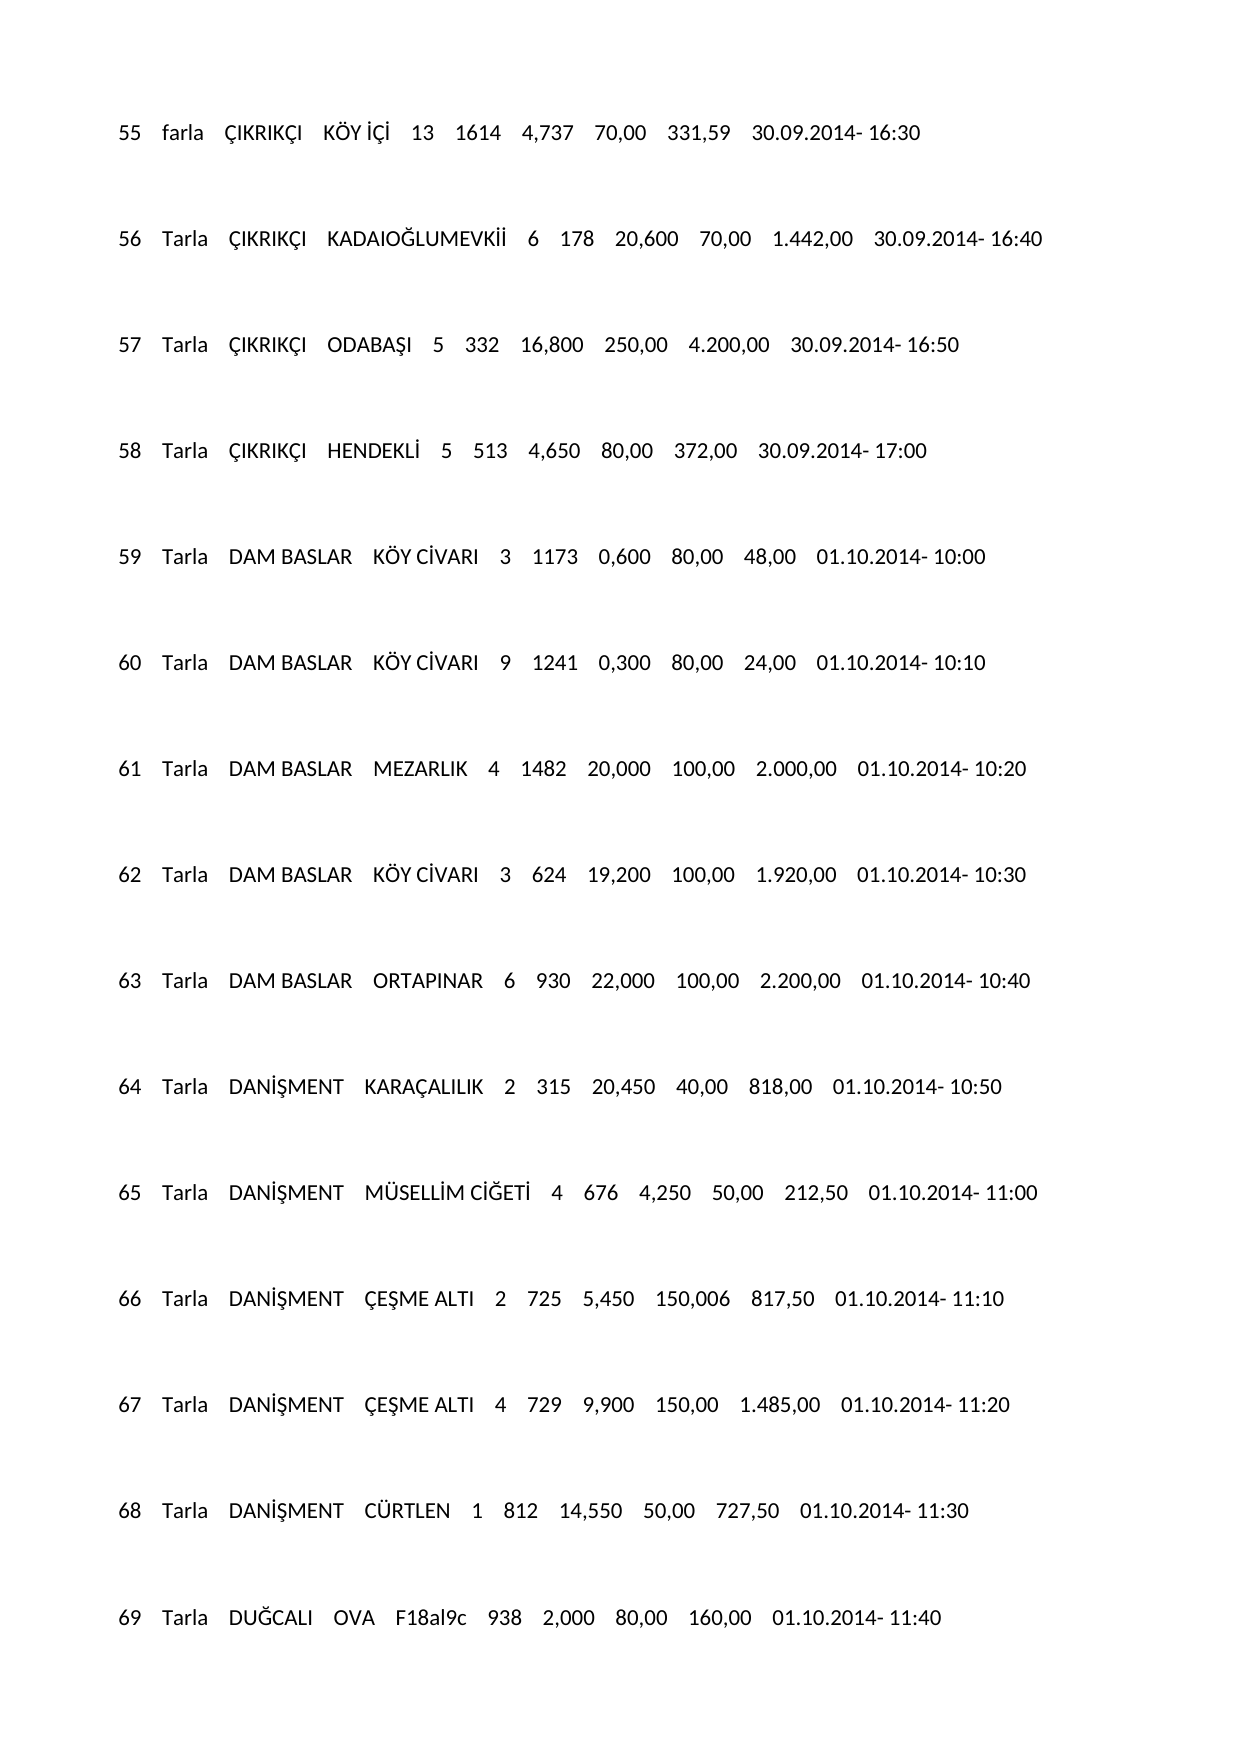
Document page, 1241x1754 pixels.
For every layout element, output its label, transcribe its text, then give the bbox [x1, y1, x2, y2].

text 59 Tarla DAM BASLAR KÖY CİVARI 3 1173 0,600 80,00 48,00 01.10.2014- 10:00 [118, 542, 1122, 570]
text 58 Tarla ÇIKRIKÇI HENDEKLİ 5 513 4,650 80,00 372,00 30.09.2014- 17:00 [118, 436, 1122, 464]
text 64 Tarla DANİŞMENT KARAÇALILIK 2 315 20,450 40,00 818,00 01.10.2014- 10:50 [118, 1072, 1122, 1101]
text 63 Tarla DAM BASLAR ORTAPINAR 6 930 22,000 100,00 2.200,00 01.10.2014- 10:40 [118, 966, 1122, 994]
text 61 Tarla DAM BASLAR MEZARLIK 4 1482 20,000 100,00 2.000,00 01.10.2014- 10:20 [118, 754, 1122, 782]
text 55 farla ÇIKRIKÇI KÖY İÇİ 13 1614 4,737 70,00 331,59 30.09.2014- 16:30 [118, 118, 1122, 146]
text 60 Tarla DAM BASLAR KÖY CİVARI 9 1241 0,300 80,00 24,00 01.10.2014- 10:10 [118, 648, 1122, 676]
text 65 Tarla DANİŞMENT MÜSELLİM CİĞETİ 4 676 4,250 50,00 212,50 01.10.2014- 11:00 [118, 1178, 1122, 1207]
text 67 Tarla DANİŞMENT ÇEŞME ALTI 4 729 9,900 150,00 1.485,00 01.10.2014- 11:20 [118, 1391, 1122, 1419]
text 57 Tarla ÇIKRIKÇI ODABAŞI 5 332 16,800 250,00 4.200,00 30.09.2014- 16:50 [118, 330, 1122, 358]
text 69 Tarla DUĞCALI OVA F18al9c 938 2,000 80,00 160,00 01.10.2014- 11:40 [118, 1603, 1122, 1631]
text 66 Tarla DANİŞMENT ÇEŞME ALTI 2 725 5,450 150,006 817,50 01.10.2014- 11:10 [118, 1284, 1122, 1313]
text 56 Tarla ÇIKRIKÇI KADAIOĞLUMEVKİİ 6 178 20,600 70,00 1.442,00 30.09.2014- 16:40 [118, 224, 1122, 252]
text 62 Tarla DAM BASLAR KÖY CİVARI 3 624 19,200 100,00 1.920,00 01.10.2014- 10:30 [118, 860, 1122, 888]
text 68 Tarla DANİŞMENT CÜRTLEN 1 812 14,550 50,00 727,50 01.10.2014- 11:30 [118, 1497, 1122, 1525]
